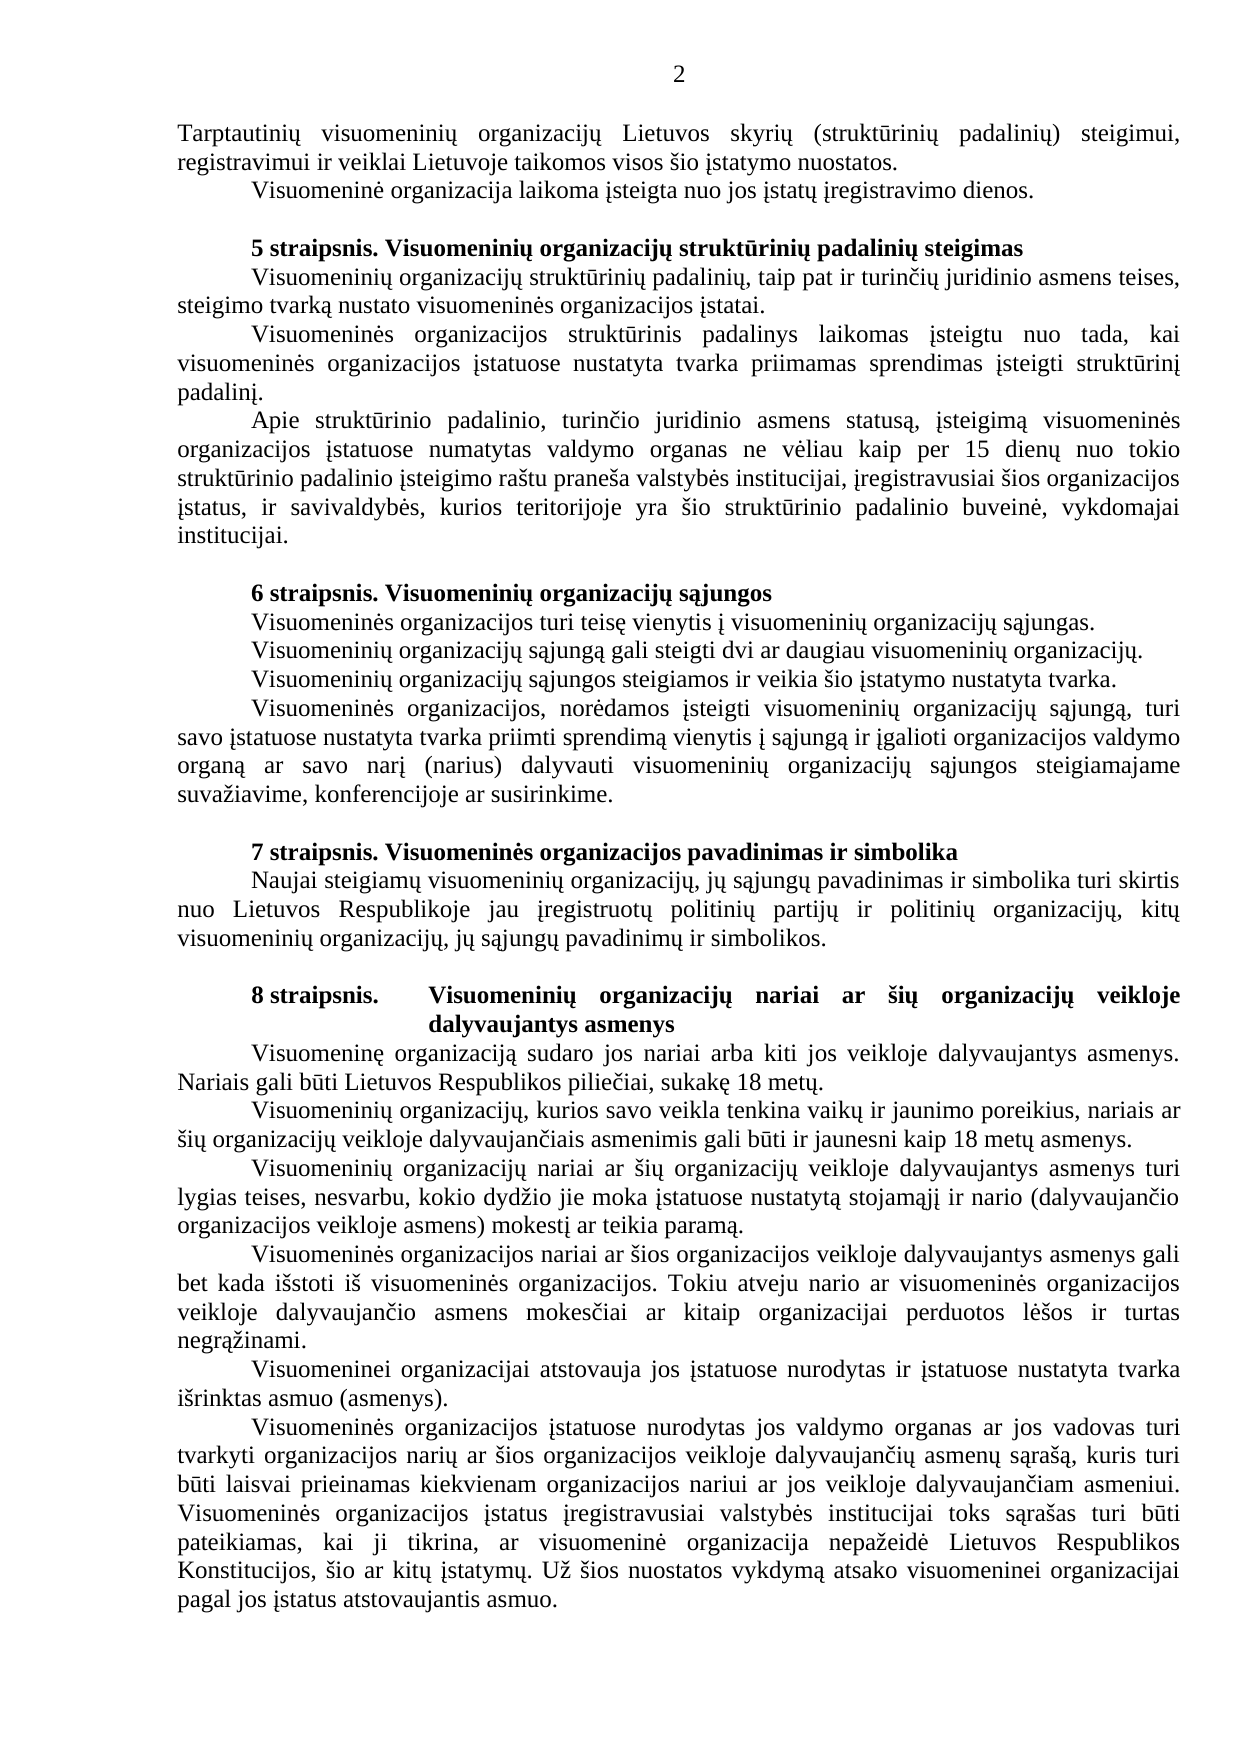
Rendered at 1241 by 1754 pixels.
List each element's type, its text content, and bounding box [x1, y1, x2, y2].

text Visuomeninės organizacijos, norėdamos įsteigti visuomeninių organizacijų sąjungą, turi savo įstatuose nustatyta tvarka priimti sprendimą vienytis į sąjungą ir įgalioti organizacijos valdymo organą ar savo narį (narius) dalyvauti visuomeninių organizacijų sąjungos steigiamajame suvažiavime, konferencijoje ar susirinkime. [177, 693, 1181, 808]
text Visuomeninės organizacijos įstatuose nurodytas jos valdymo organas ar jos vadovas turi tvarkyti organizacijos narių ar šios organizacijos veikloje dalyvaujančių asmenų sąrašą, kuris turi būti laisvai prieinamas kiekvienam organizacijos nariui ar jos veikloje dalyvaujančiam asmeniui. Visuomeninės organizacijos įstatus įregistravusiai valstybės institucijai toks sąrašas turi būti pateikiamas, kai ji tikrina, ar visuomeninė organizacija nepažeidė Lietuvos Respublikos Konstitucijos, šio ar kitų įstatymų. Už šios nuostatos vykdymą atsako visuomeninei organizacijai pagal jos įstatus atstovaujantis asmuo. [177, 1412, 1181, 1613]
text Visuomeninių organizacijų struktūrinių padalinių, taip pat ir turinčių juridinio asmens teises, steigimo tvarką nustato visuomeninės organizacijos įstatai. [177, 262, 1181, 319]
text Visuomeninei organizacijai atstovauja jos įstatuose nurodytas ir įstatuose nustatyta tvarka išrinktas asmuo (asmenys). [177, 1354, 1181, 1412]
text 8 straipsnis. Visuomeninių organizacijų nariai ar šių organizacijų veikloje dalyvaujantys asmenys [251, 981, 1181, 1038]
text Visuomeninės organizacijos nariai ar šios organizacijos veikloje dalyvaujantys asmenys gali bet kada išstoti iš visuomeninės organizacijos. Tokiu atveju nario ar visuomeninės organizacijos veikloje dalyvaujančio asmens mokesčiai ar kitaip organizacijai perduotos lėšos ir turtas negrąžinami. [177, 1239, 1181, 1354]
text Visuomeninių organizacijų nariai ar šių organizacijų veikloje dalyvaujantys asmenys turi lygias teises, nesvarbu, kokio dydžio jie moka įstatuose nustatytą stojamąjį ir nario (dalyvaujančio organizacijos veikloje asmens) mokestį ar teikia paramą. [177, 1153, 1181, 1239]
text Visuomeninės organizacijos turi teisę vienytis į visuomeninių organizacijų sąjungas. [177, 607, 1181, 636]
text Visuomeninė organizacija laikoma įsteigta nuo jos įstatų įregistravimo dienos. [177, 176, 1181, 204]
text Tarptautinių visuomeninių organizacijų Lietuvos skyrių (struktūrinių padalinių) steigimui, registravimui ir veiklai Lietuvoje taikomos visos šio įstatymo nuostatos. [177, 118, 1181, 176]
text 7 straipsnis. Visuomeninės organizacijos pavadinimas ir simbolika [177, 837, 1181, 866]
text Visuomeninių organizacijų, kurios savo veikla tenkina vaikų ir jaunimo poreikius, nariais ar šių organizacijų veikloje dalyvaujančiais asmenimis gali būti ir jaunesni kaip 18 metų asmenys. [177, 1096, 1181, 1153]
text Visuomeninių organizacijų sąjungos steigiamos ir veikia šio įstatymo nustatyta tvarka. [177, 664, 1181, 693]
text Visuomeninę organizaciją sudaro jos nariai arba kiti jos veikloje dalyvaujantys asmenys. Nariais gali būti Lietuvos Respublikos piliečiai, sukakę 18 metų. [177, 1038, 1181, 1096]
text Visuomeninių organizacijų sąjungą gali steigti dvi ar daugiau visuomeninių organizacijų. [177, 636, 1181, 664]
text Visuomeninės organizacijos struktūrinis padalinys laikomas įsteigtu nuo tada, kai visuomeninės organizacijos įstatuose nustatyta tvarka priimamas sprendimas įsteigti struktūrinį padalinį. [177, 319, 1181, 406]
text 5 straipsnis. Visuomeninių organizacijų struktūrinių padalinių steigimas [177, 233, 1181, 262]
text Naujai steigiamų visuomeninių organizacijų, jų sąjungų pavadinimas ir simbolika turi skirtis nuo Lietuvos Respublikoje jau įregistruotų politinių partijų ir politinių organizacijų, kitų visuomeninių organizacijų, jų sąjungų pavadinimų ir simbolikos. [177, 866, 1181, 952]
text Apie struktūrinio padalinio, turinčio juridinio asmens statusą, įsteigimą visuomeninės organizacijos įstatuose numatytas valdymo organas ne vėliau kaip per 15 dienų nuo tokio struktūrinio padalinio įsteigimo raštu praneša valstybės institucijai, įregistravusiai šios organizacijos įstatus, ir savivaldybės, kurios teritorijoje yra šio struktūrinio padalinio buveinė, vykdomajai institucijai. [177, 406, 1181, 549]
text 6 straipsnis. Visuomeninių organizacijų sąjungos [177, 578, 1181, 607]
